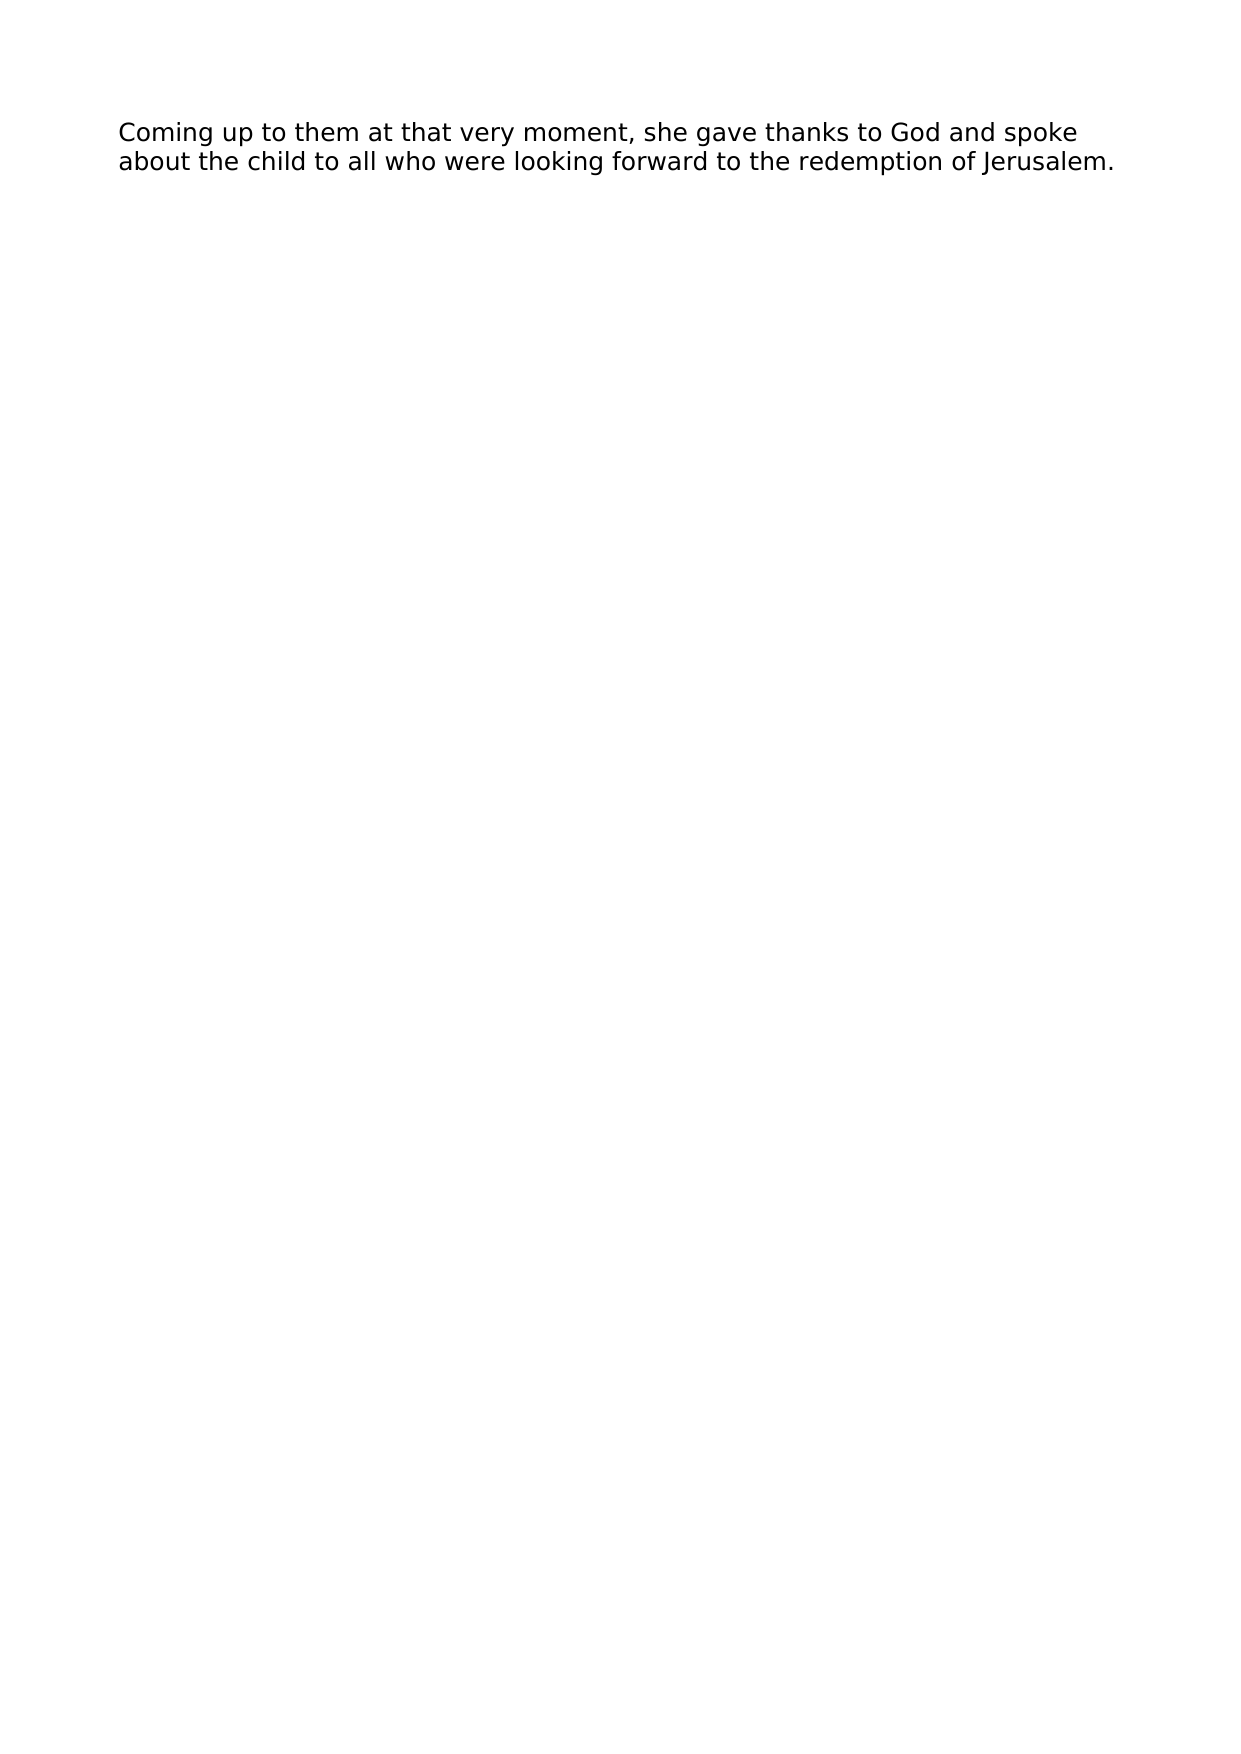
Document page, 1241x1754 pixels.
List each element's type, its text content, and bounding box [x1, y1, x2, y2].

text Coming up to them at that very moment, she gave thanks to God and spoke about the child to all who were looking forward to the redemption of Jerusalem. [118, 118, 1122, 176]
